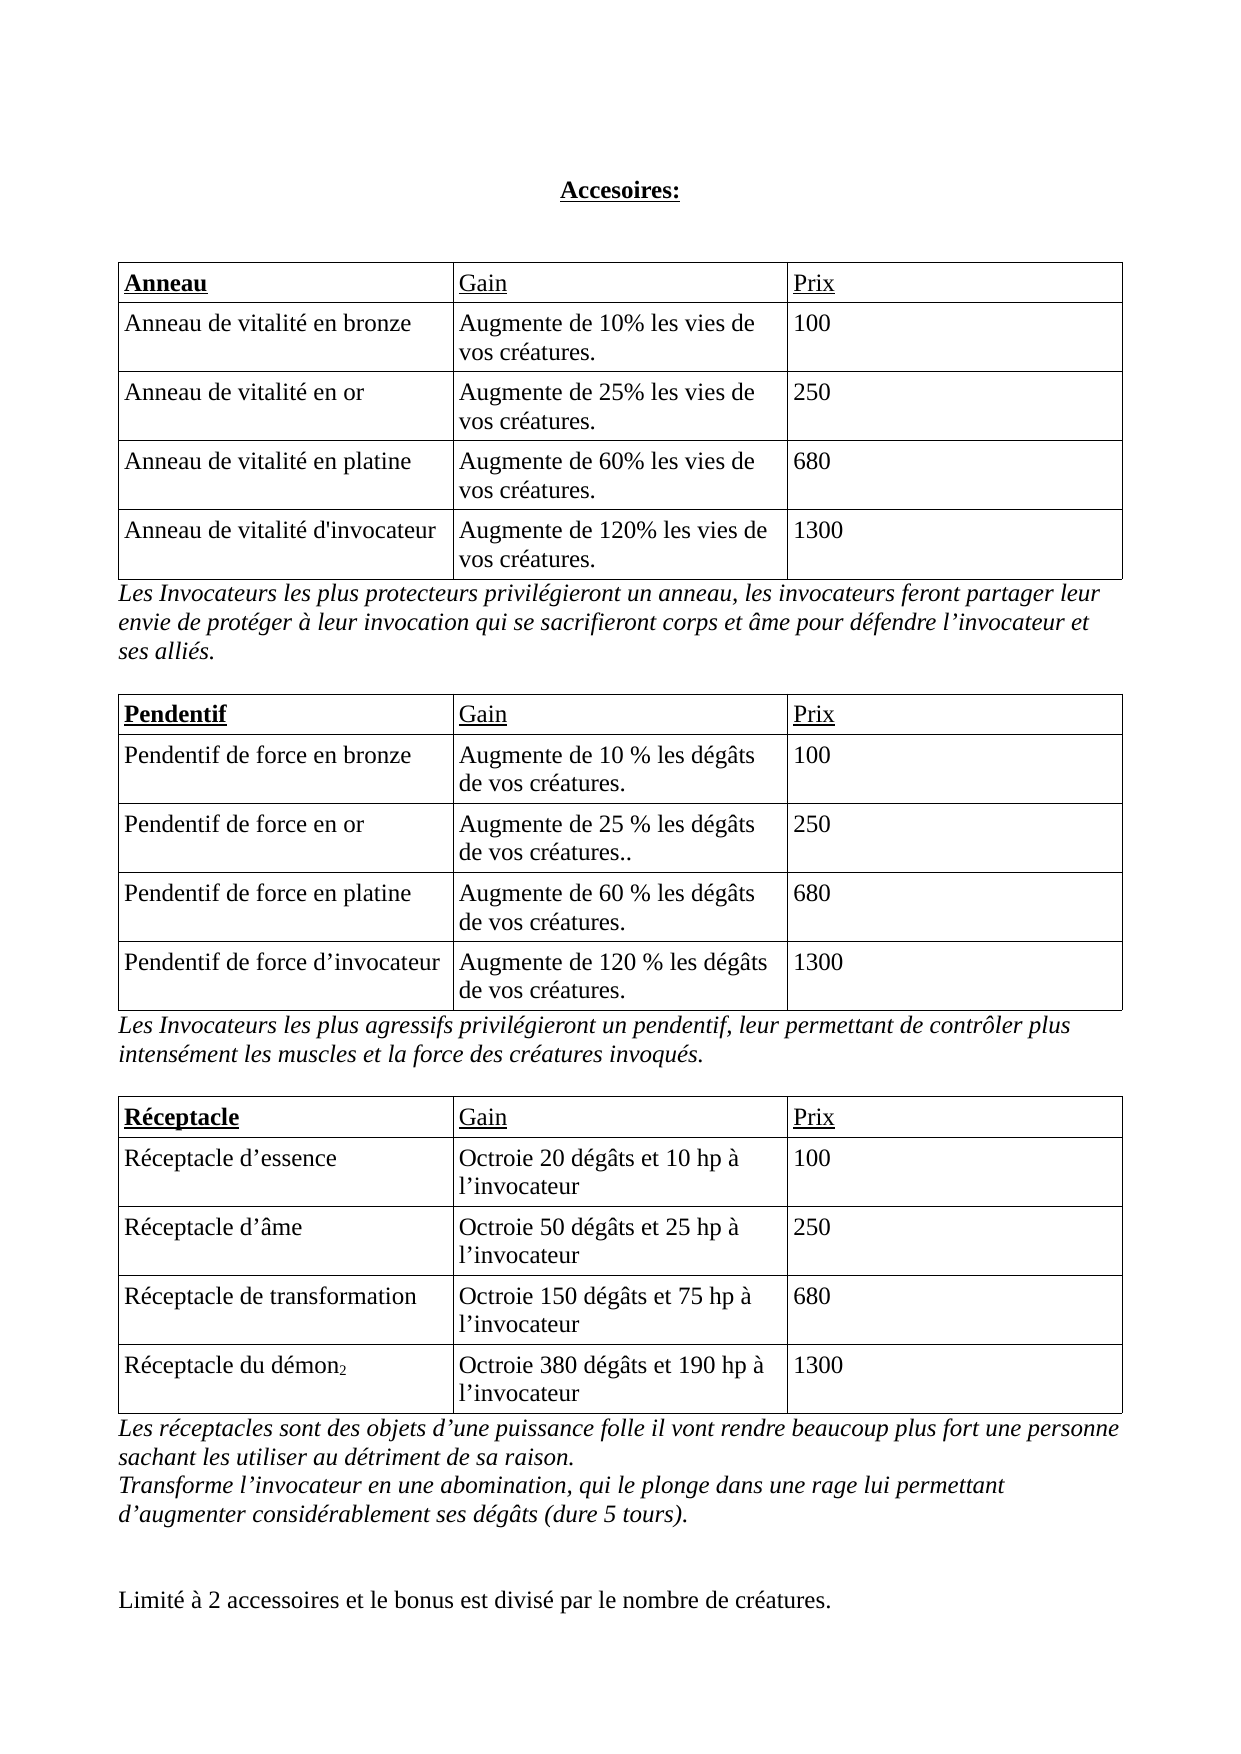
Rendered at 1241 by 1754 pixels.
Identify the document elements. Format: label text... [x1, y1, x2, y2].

table_cell Anneau de vitalité en bronze [119, 303, 453, 371]
table_cell 680 [788, 441, 1122, 509]
table_cell 1300 [788, 510, 1122, 578]
table_cell 250 [788, 372, 1122, 440]
table_cell Augmente de 120 % les dégâts de vos créatures. [454, 942, 787, 1010]
table_cell 100 [788, 1138, 1122, 1206]
text Limité à 2 accessoires et le bonus est divisé par le nombre de créatures. [118, 1586, 1122, 1614]
text Les Invocateurs les plus protecteurs privilégieront un anneau, les invocateurs feront partager leur envie de protéger à leur invocation qui se sacrifieront corps et âme pour défendre l’invocateur et ses alliés. [118, 580, 1122, 665]
table_cell Anneau de vitalité en or [119, 372, 453, 440]
table_cell Pendentif de force d’invocateur [119, 942, 453, 1010]
table_cell Réceptacle de transformation [119, 1276, 453, 1344]
table_cell 100 [788, 303, 1122, 371]
text Transforme l’invocateur en une abomination, qui le plonge dans une rage lui permettant d’augmenter considérablement ses dégâts (dure 5 tours). [118, 1471, 1122, 1528]
table_cell Réceptacle d’essence [119, 1138, 453, 1206]
table_cell 680 [788, 873, 1122, 941]
table_header Gain [454, 263, 787, 302]
table_cell 680 [788, 1276, 1122, 1344]
table_header Prix [788, 1097, 1122, 1137]
table_cell 1300 [788, 942, 1122, 1010]
table_cell Augmente de 120% les vies de vos créatures. [454, 510, 787, 578]
table_cell Augmente de 25 % les dégâts de vos créatures.. [454, 804, 787, 872]
table_cell Augmente de 60 % les dégâts de vos créatures. [454, 873, 787, 941]
text Les Invocateurs les plus agressifs privilégieront un pendentif, leur permettant de contrôler plus intensément les muscles et la force des créatures invoqués. [118, 1011, 1122, 1068]
table_cell Octroie 50 dégâts et 25 hp à l’invocateur [454, 1207, 787, 1275]
table_cell Pendentif de force en or [119, 804, 453, 872]
table_cell Pendentif de force en bronze [119, 735, 453, 803]
table_cell Augmente de 25% les vies de vos créatures. [454, 372, 787, 440]
table_header Gain [454, 695, 787, 734]
table_cell Augmente de 10% les vies de vos créatures. [454, 303, 787, 371]
table_header Réceptacle [119, 1097, 453, 1137]
table_cell Réceptacle d’âme [119, 1207, 453, 1275]
text Les réceptacles sont des objets d’une puissance folle il vont rendre beaucoup plus fort une personne sachant les utiliser au détriment de sa raison. [118, 1414, 1122, 1471]
table_header Pendentif [119, 695, 453, 734]
table_cell Augmente de 60% les vies de vos créatures. [454, 441, 787, 509]
table_cell Octroie 380 dégâts et 190 hp à l’invocateur [454, 1345, 787, 1413]
table_cell 100 [788, 735, 1122, 803]
table_cell Augmente de 10 % les dégâts de vos créatures. [454, 735, 787, 803]
table_header Anneau [119, 263, 453, 302]
table_cell 250 [788, 804, 1122, 872]
text Accesoires: [118, 176, 1122, 204]
table_header Gain [454, 1097, 787, 1137]
table_cell Réceptacle du démon2 [119, 1345, 453, 1413]
table_header Prix [788, 695, 1122, 734]
table_cell Anneau de vitalité en platine [119, 441, 453, 509]
table_cell Pendentif de force en platine [119, 873, 453, 941]
table_cell Anneau de vitalité d'invocateur [119, 510, 453, 578]
table_cell 250 [788, 1207, 1122, 1275]
table_cell Octroie 20 dégâts et 10 hp à l’invocateur [454, 1138, 787, 1206]
table_header Prix [788, 263, 1122, 302]
table_cell Octroie 150 dégâts et 75 hp à l’invocateur [454, 1276, 787, 1344]
table_cell 1300 [788, 1345, 1122, 1413]
